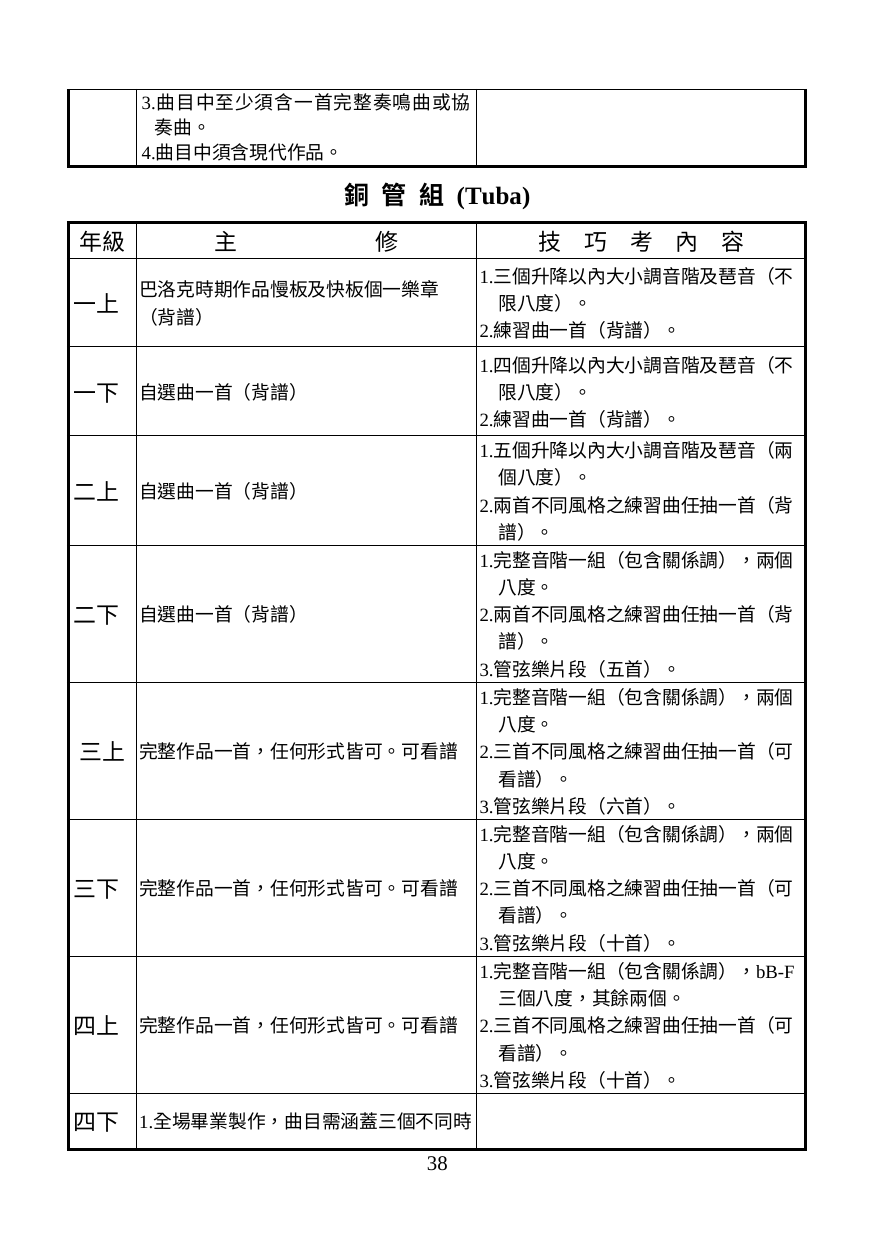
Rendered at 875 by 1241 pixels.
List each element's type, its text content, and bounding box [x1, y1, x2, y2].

table_cell [70, 90, 136, 165]
table_cell 1.五個升降以內大小調音階及琶音（兩個八度）。 2.兩首不同風格之練習曲任抽一首（背譜）。 [477, 436, 804, 544]
table_cell 1.完整音階一組（包含關係調），兩個八度。 2.三首不同風格之練習曲任抽一首（可看譜）。 3.管弦樂片段（十首）。 [477, 820, 804, 956]
table_cell 四下 [70, 1094, 136, 1148]
table_cell 1.四個升降以內大小調音階及琶音（不限八度）。 2.練習曲一首（背譜）。 [477, 347, 804, 435]
table_cell 1.完整音階一組（包含關係調），兩個八度。 2.三首不同風格之練習曲任抽一首（可看譜）。 3.管弦樂片段（六首）。 [477, 683, 804, 818]
table_cell 1.三個升降以內大小調音階及琶音（不限八度）。 2.練習曲一首（背譜）。 [477, 259, 804, 346]
table_cell 巴洛克時期作品慢板及快板個一樂章（背譜） [137, 259, 476, 346]
table_cell 一上 [70, 259, 136, 346]
table_cell 二上 [70, 436, 136, 544]
table_cell 完整作品一首，任何形式皆可。可看譜 [137, 820, 476, 956]
table_cell 三上 [70, 683, 136, 818]
table_cell [477, 90, 804, 165]
table_cell 1.全場畢業製作，曲目需涵蓋三個不同時 [137, 1094, 476, 1148]
table_cell 二下 [70, 546, 136, 682]
table_cell 自選曲一首（背譜） [137, 347, 476, 435]
table_cell 自選曲一首（背譜） [137, 436, 476, 544]
table_cell 完整作品一首，任何形式皆可。可看譜 [137, 957, 476, 1092]
table_header 主 修 [137, 224, 476, 257]
table_cell 三下 [70, 820, 136, 956]
table_cell 1.完整音階一組（包含關係調），bB-F三個八度，其餘兩個。 2.三首不同風格之練習曲任抽一首（可看譜）。 3.管弦樂片段（十首）。 [477, 957, 804, 1092]
table_cell 完整作品一首，任何形式皆可。可看譜 [137, 683, 476, 818]
table_cell 一下 [70, 347, 136, 435]
table_header 技 巧 考 內 容 [477, 224, 804, 257]
table_cell 1.完整音階一組（包含關係調），兩個八度。 2.兩首不同風格之練習曲任抽一首（背譜）。 3.管弦樂片段（五首）。 [477, 546, 804, 682]
table_cell 四上 [70, 957, 136, 1092]
table_header 年級 [70, 224, 136, 257]
table_cell [477, 1094, 804, 1148]
text 銅 管 組 (Tuba) [83, 168, 791, 214]
table_cell 自選曲一首（背譜） [137, 546, 476, 682]
table_cell 3.曲目中至少須含一首完整奏鳴曲或協奏曲。 4.曲目中須含現代作品。 [137, 90, 476, 165]
